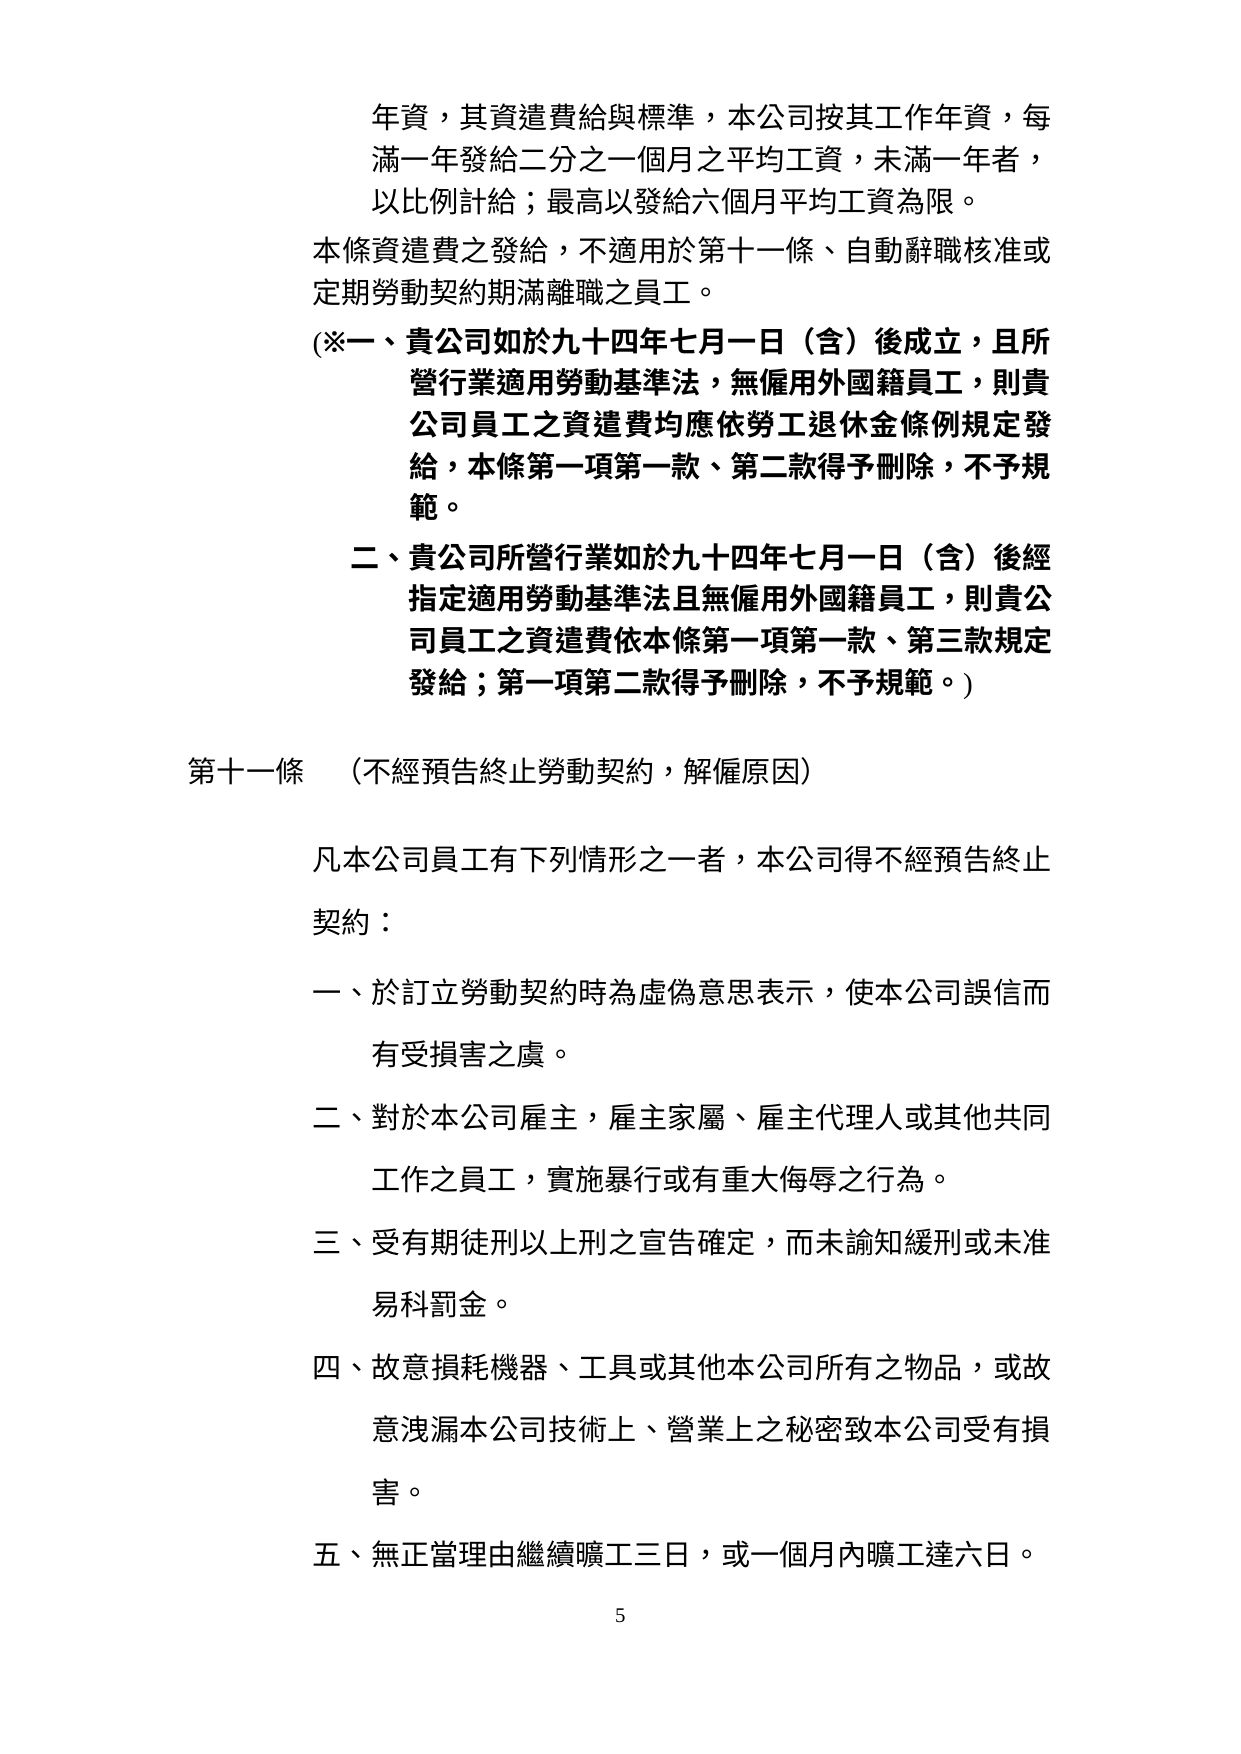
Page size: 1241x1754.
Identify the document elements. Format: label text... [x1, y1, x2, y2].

text 四、故意損耗機器、工具或其他本公司所有之物品，或故意洩漏本公司技術上、營業上之秘密致本公司受有損害。 [312, 1324, 1053, 1511]
text 二、貴公司所營行業如於九十四年七月一日（含）後經指定適用勞動基準法且無僱用外國籍員工，則貴公司員工之資遣費依本條第一項第一款、第三款規定發給；第一項第二款得予刪除，不予規範。) [350, 535, 1053, 701]
text 本條資遣費之發給，不適用於第十一條、自動辭職核准或定期勞動契約期滿離職之員工。 [312, 228, 1053, 311]
text 三、受有期徒刑以上刑之宣告確定，而未諭知緩刑或未准易科罰金。 [312, 1199, 1053, 1324]
text 二、對於本公司雇主，雇主家屬、雇主代理人或其他共同工作之員工，實施暴行或有重大侮辱之行為。 [312, 1074, 1053, 1199]
text 五、無正當理由繼續曠工三日，或一個月內曠工達六日。 [312, 1511, 1053, 1574]
text 一、於訂立勞動契約時為虛偽意思表示，使本公司誤信而有受損害之虞。 [312, 949, 1053, 1074]
text (※一、貴公司如於九十四年七月一日（含）後成立，且所營行業適用勞動基準法，無僱用外國籍員工，則貴公司員工之資遣費均應依勞工退休金條例規定發給，本條第一項第一款、第二款得予刪除，不予規範。 [312, 319, 1053, 527]
text 第十一條 （不經預告終止勞動契約，解僱原因） [187, 728, 1053, 790]
text 凡本公司員工有下列情形之一者，本公司得不經預告終止契約： [312, 816, 1053, 941]
text 年資，其資遣費給與標準，本公司按其工作年資，每滿一年發給二分之一個月之平均工資，未滿一年者，以比例計給；最高以發給六個月平均工資為限。 [312, 96, 1053, 221]
